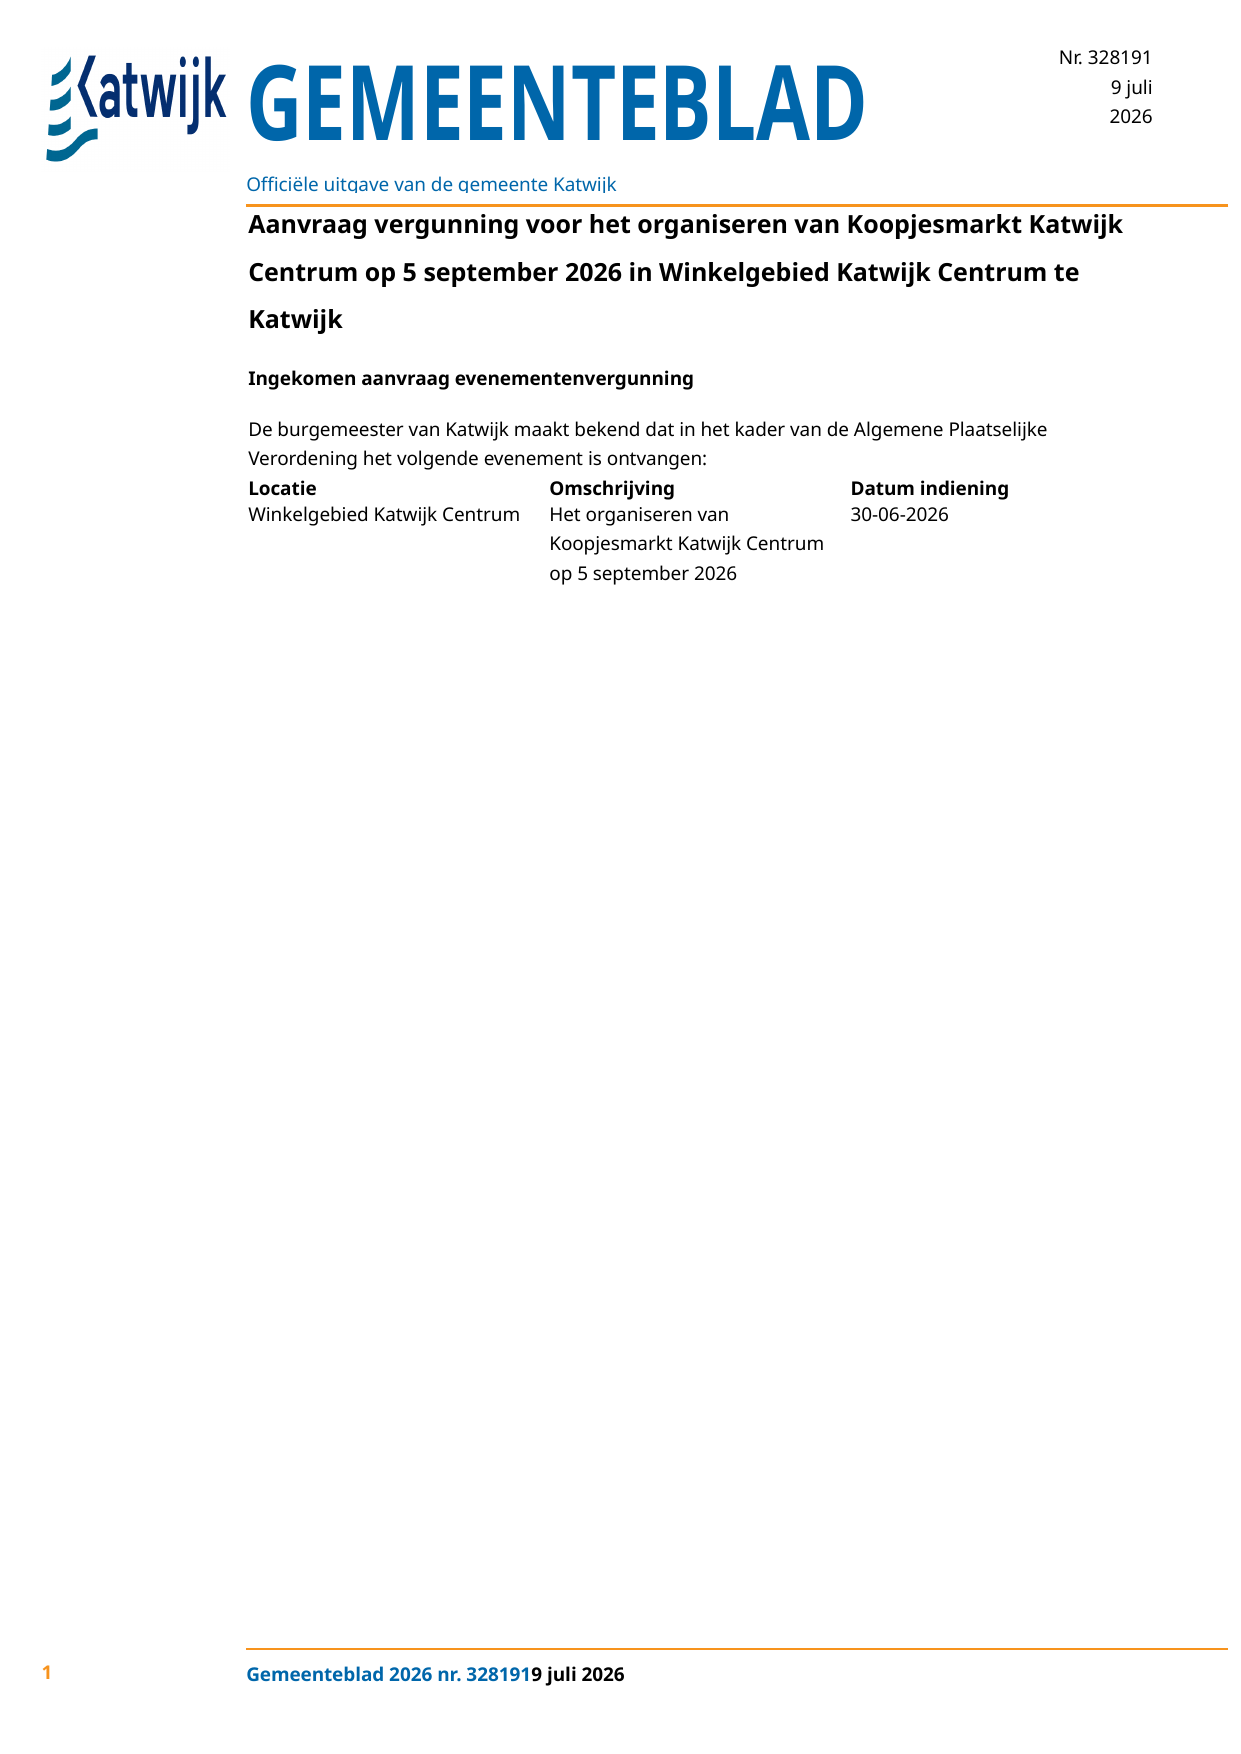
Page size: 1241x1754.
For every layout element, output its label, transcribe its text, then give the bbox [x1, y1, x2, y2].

picture [41, 47, 231, 172]
text Ingekomen aanvraag evenementenvergunning [248, 366, 1152, 391]
text Aanvraag vergunning voor het organiseren van Koopjesmarkt Katwijk Centrum op 5 september 2026 in Winkelgebied Katwijk Centrum te Katwijk [248, 207, 1152, 336]
table_cell 30-06-2026 [850, 501, 1152, 586]
table_cell Winkelgebied Katwijk Centrum [248, 501, 549, 586]
table_header Datum indiening [850, 475, 1152, 501]
text De burgemeester van Katwijk maakt bekend dat in het kader van de Algemene Plaatselijke Verordening het volgende evenement is ontvangen: [248, 416, 1152, 471]
table_cell Het organiseren van Koopjesmarkt Katwijk Centrum op 5 september 2026 [549, 501, 850, 586]
table_header Omschrijving [549, 475, 850, 501]
table_header Locatie [248, 475, 549, 501]
